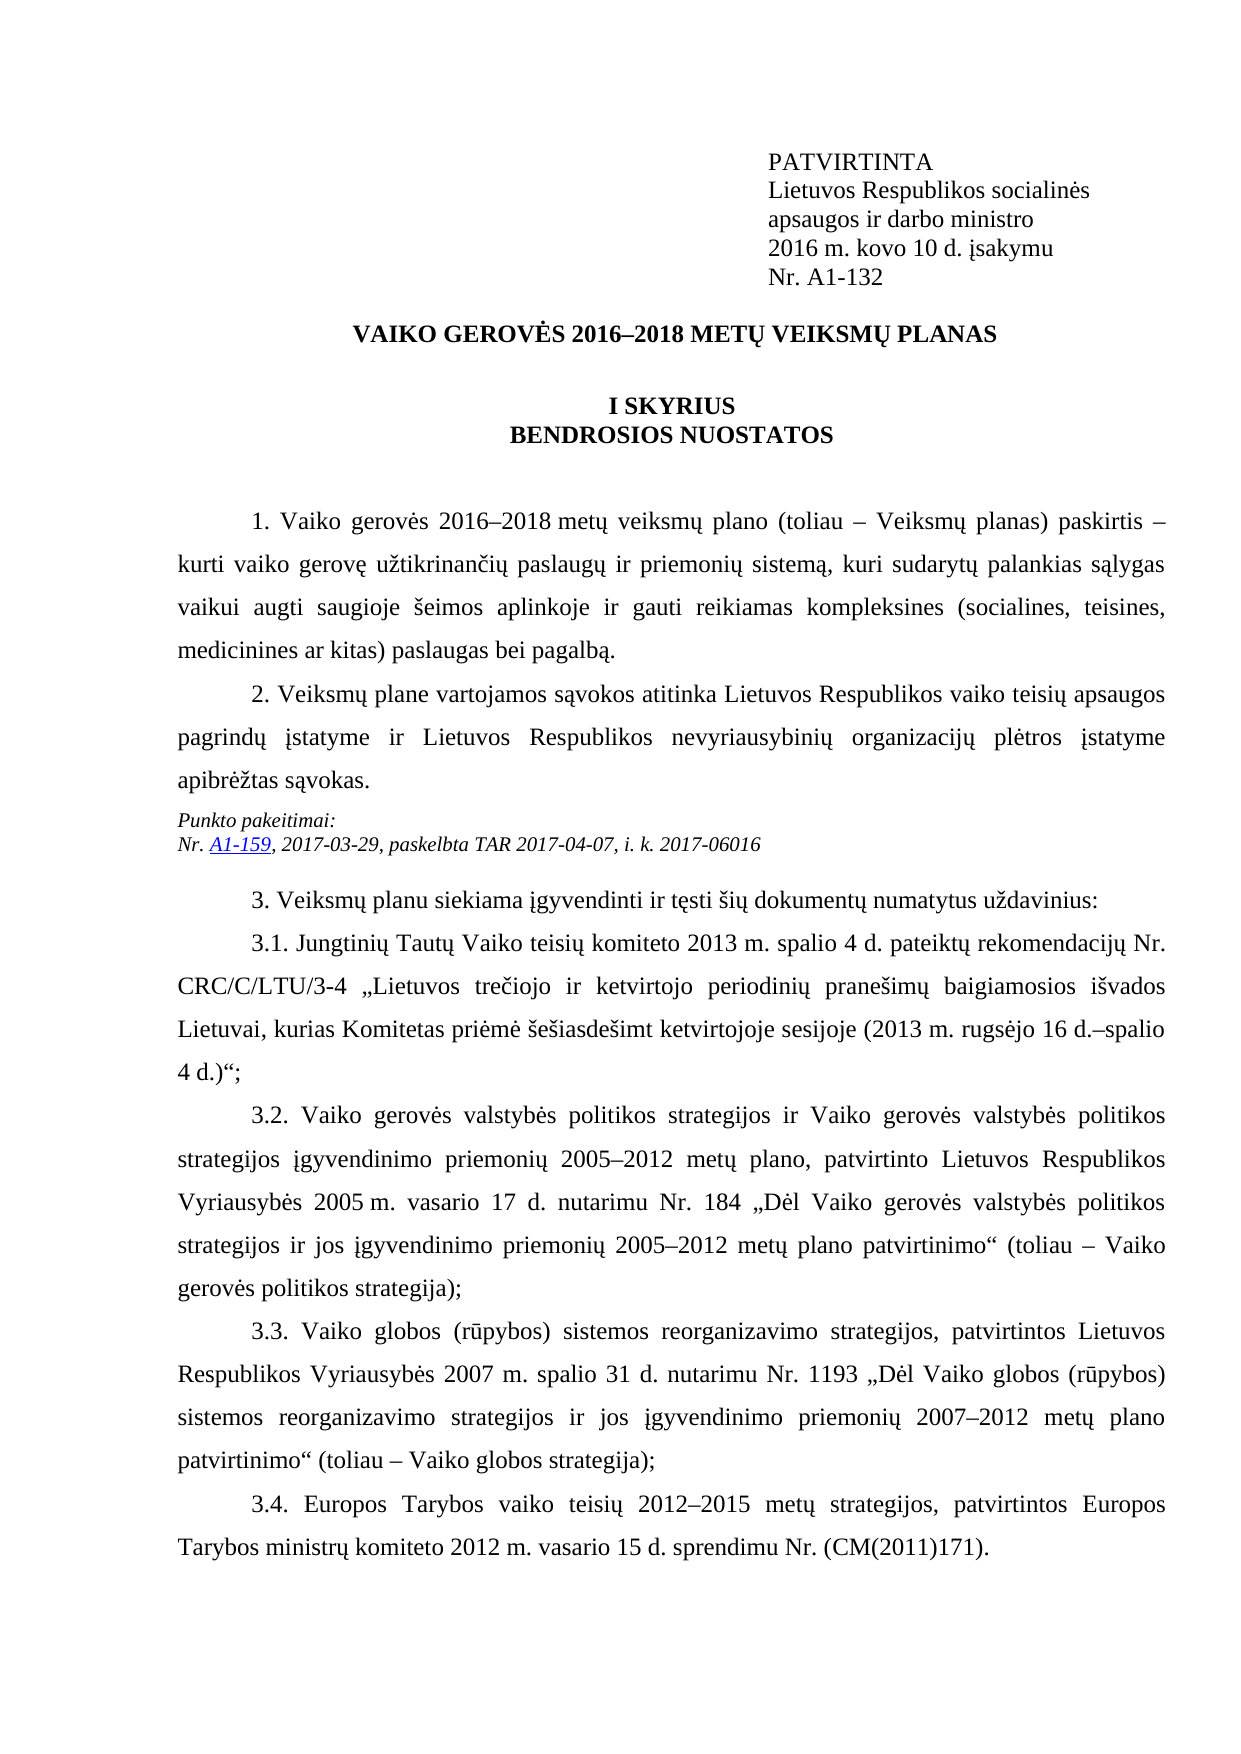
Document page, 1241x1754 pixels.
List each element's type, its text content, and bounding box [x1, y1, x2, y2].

text 3.2. Vaiko gerovės valstybės politikos strategijos ir Vaiko gerovės valstybės politikos strategijos įgyvendinimo priemonių 2005–2012 metų plano, patvirtinto Lietuvos Respublikos Vyriausybės 2005 m. vasario 17 d. nutarimu Nr. 184 „Dėl Vaiko gerovės valstybės politikos strategijos ir jos įgyvendinimo priemonių 2005–2012 metų plano patvirtinimo“ (toliau – Vaiko gerovės politikos strategija); [177, 1101, 1166, 1302]
text BENDROSIOS NUOSTATOS [177, 420, 1166, 449]
text VAIKO GEROVĖS 2016–2018 METŲ VEIKSMŲ PLANAS [177, 319, 1166, 348]
text Nr. A1-159, 2017-03-29, paskelbta TAR 2017-04-07, i. k. 2017-06016 [177, 832, 1166, 856]
text 3. Veiksmų planu siekiama įgyvendinti ir tęsti šių dokumentų numatytus uždavinius: [177, 885, 1166, 914]
text 3.4. Europos Tarybos vaiko teisių 2012–2015 metų strategijos, patvirtintos Europos Tarybos ministrų komiteto 2012 m. vasario 15 d. sprendimu Nr. (CM(2011)171). [177, 1489, 1166, 1561]
text 2. Veiksmų plane vartojamos sąvokos atitinka Lietuvos Respublikos vaiko teisių apsaugos pagrindų įstatyme ir Lietuvos Respublikos nevyriausybinių organizacijų plėtros įstatyme apibrėžtas sąvokas. [177, 679, 1166, 794]
text Nr. A1-132 [768, 262, 1166, 291]
text apsaugos ir darbo ministro [768, 204, 1166, 233]
text 3.1. Jungtinių Tautų Vaiko teisių komiteto 2013 m. spalio 4 d. pateiktų rekomendacijų Nr. CRC/C/LTU/3-4 „Lietuvos trečiojo ir ketvirtojo periodinių pranešimų baigiamosios išvados Lietuvai, kurias Komitetas priėmė šešiasdešimt ketvirtojoje sesijoje (2013 m. rugsėjo 16 d.–spalio 4 d.)“; [177, 928, 1166, 1086]
text Patvirtinta [768, 147, 1166, 176]
text 3.3. Vaiko globos (rūpybos) sistemos reorganizavimo strategijos, patvirtintos Lietuvos Respublikos Vyriausybės 2007 m. spalio 31 d. nutarimu Nr. 1193 „Dėl Vaiko globos (rūpybos) sistemos reorganizavimo strategijos ir jos įgyvendinimo priemonių 2007–2012 metų plano patvirtinimo“ (toliau – Vaiko globos strategija); [177, 1316, 1166, 1474]
text 1. Vaiko gerovės 2016–2018 metų veiksmų plano (toliau – Veiksmų planas) paskirtis – kurti vaiko gerovę užtikrinančių paslaugų ir priemonių sistemą, kuri sudarytų palankias sąlygas vaikui augti saugioje šeimos aplinkoje ir gauti reikiamas kompleksines (socialines, teisines, medicinines ar kitas) paslaugas bei pagalbą. [177, 506, 1166, 664]
text Lietuvos Respublikos socialinės [768, 176, 1166, 204]
text 2016 m. kovo 10 d. įsakymu [768, 233, 1166, 262]
text I SKYRIUS [177, 391, 1166, 420]
text Punkto pakeitimai: [177, 808, 1166, 832]
